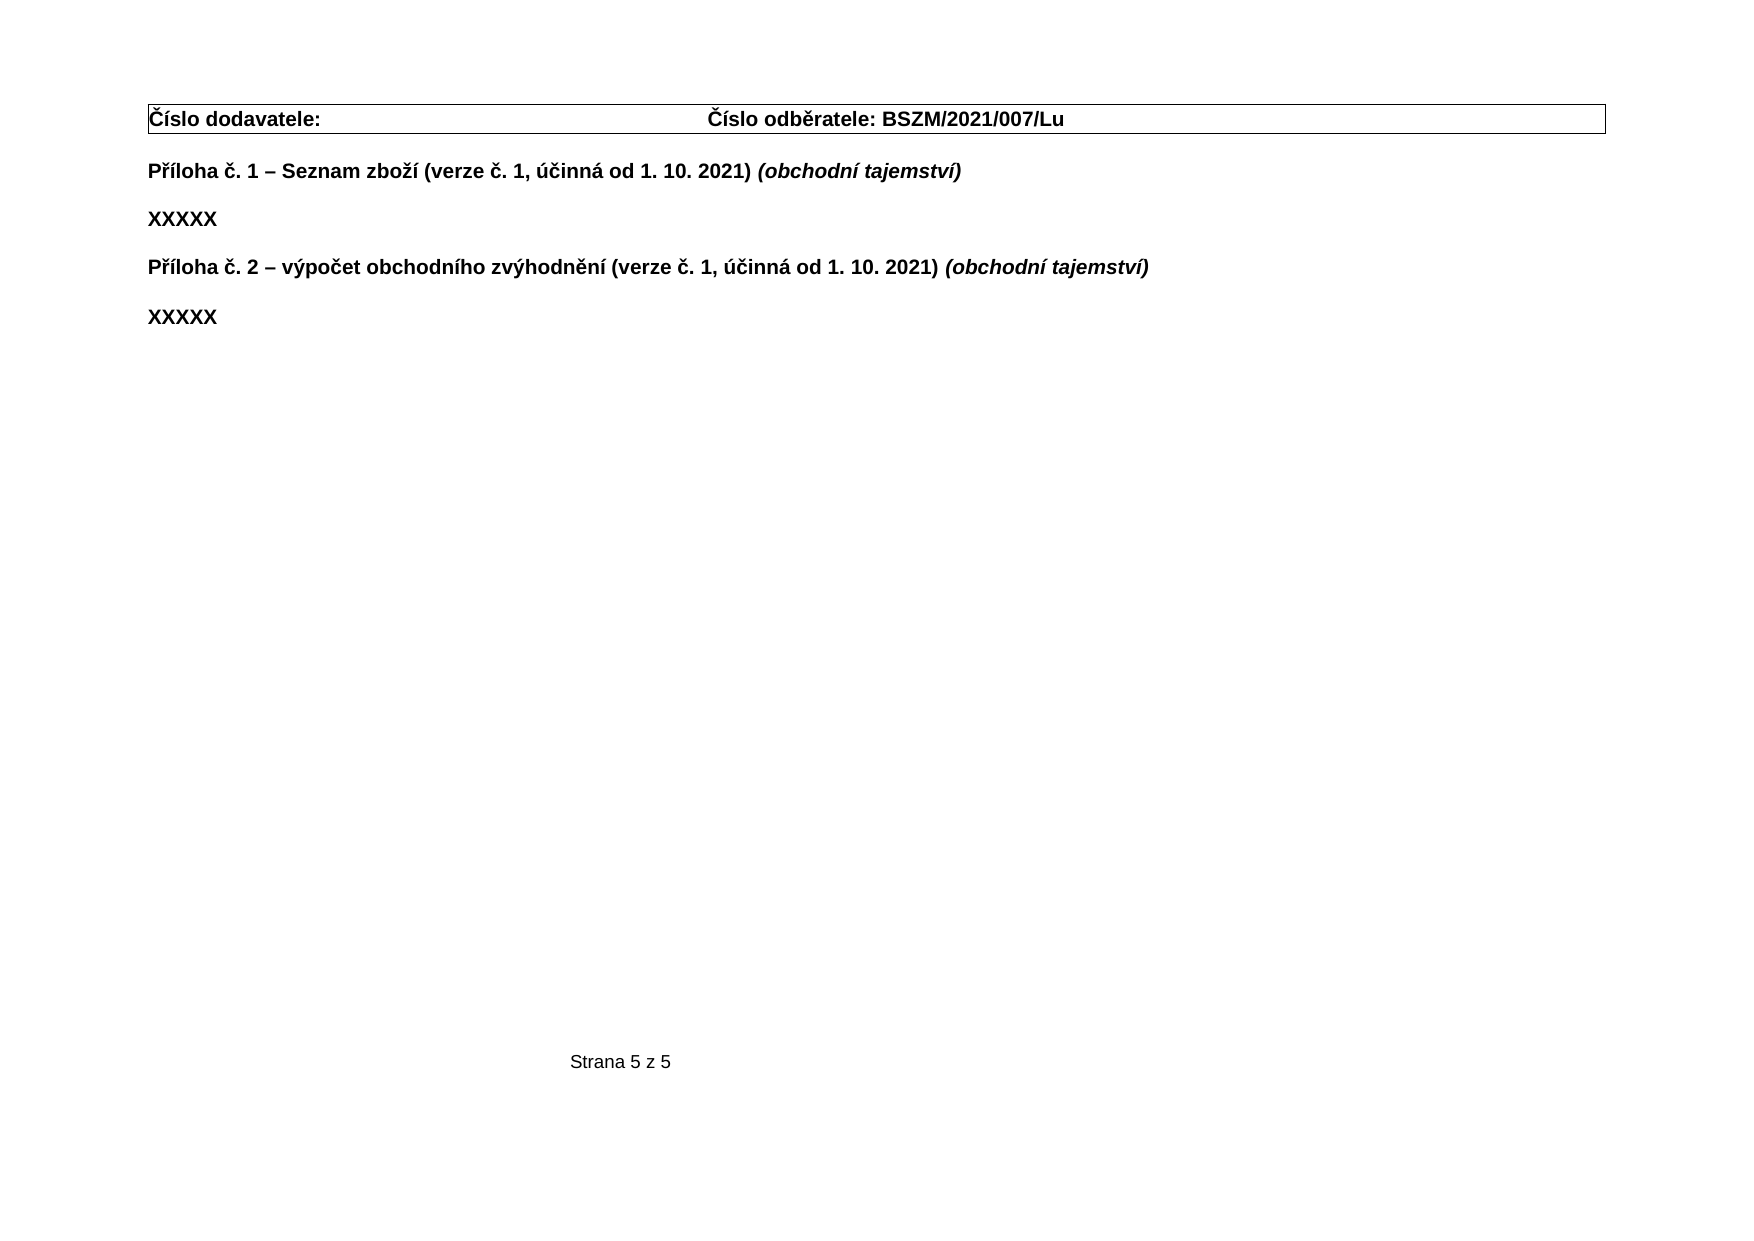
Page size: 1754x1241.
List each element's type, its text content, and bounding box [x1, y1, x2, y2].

text Příloha č. 1 – Seznam zboží (verze č. 1, účinná od 1. 10. 2021) (obchodní tajemství) [148, 159, 1606, 183]
text XXXXX [148, 305, 1606, 329]
text Příloha č. 2 – výpočet obchodního zvýhodnění (verze č. 1, účinná od 1. 10. 2021) (obchodní tajemství) [148, 254, 1606, 278]
text XXXXX [148, 207, 1606, 231]
